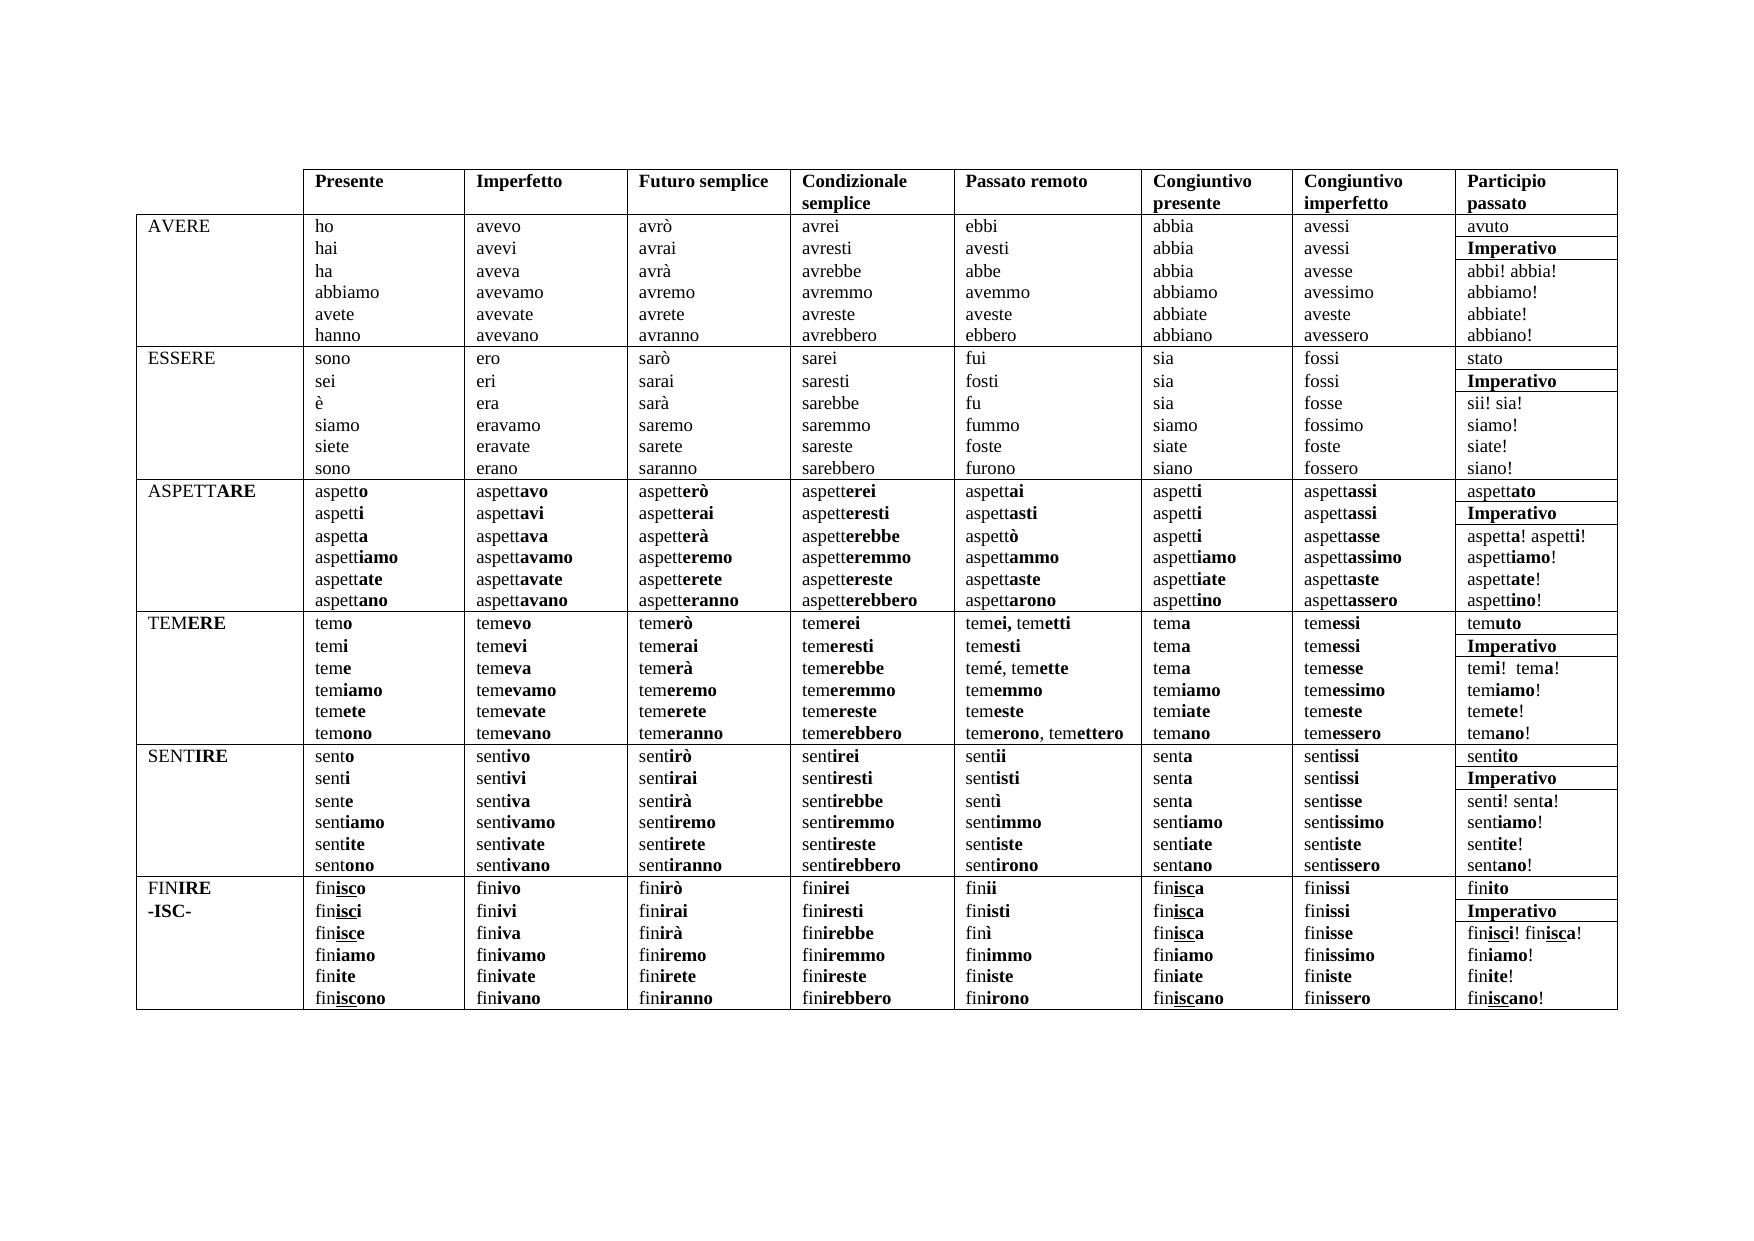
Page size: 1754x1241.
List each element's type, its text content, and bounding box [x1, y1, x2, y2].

table_cell aspetti [1142, 524, 1292, 546]
table_cell sentisse [1293, 789, 1455, 811]
table_cell temevate [465, 700, 627, 722]
table_cell finiranno [628, 987, 790, 1008]
table_cell eri [465, 369, 627, 391]
table_cell aspettavi [465, 501, 627, 524]
table_cell abbiamo [1142, 281, 1292, 303]
table_cell aspettassimo [1293, 546, 1455, 568]
table_cell aspettino [1142, 589, 1292, 611]
table_cell sentivate [465, 833, 627, 854]
table_cell finirebbero [791, 987, 954, 1008]
table_cell temeste [1293, 700, 1455, 722]
table_cell aspettai [955, 480, 1141, 501]
table_cell [137, 546, 303, 568]
table_header Condizionale semplice [791, 170, 954, 213]
table_cell sareste [791, 435, 954, 457]
table_cell sentiva [465, 789, 627, 811]
table_cell siano! [1456, 457, 1617, 478]
table_cell sono [304, 457, 464, 478]
table_cell [137, 811, 303, 833]
table_cell finiscono [304, 987, 464, 1008]
table_cell finì [955, 921, 1141, 944]
table_cell avemmo [955, 281, 1141, 303]
table_cell avrebbe [791, 259, 954, 281]
table_cell ASPETTARE [137, 480, 303, 501]
table_cell avevate [465, 303, 627, 324]
table_cell sarete [628, 435, 790, 457]
table_cell aspettasti [955, 501, 1141, 524]
table_cell [137, 236, 303, 259]
table_cell temi [304, 634, 464, 656]
table_cell aspetterebbe [791, 524, 954, 546]
table_cell [137, 679, 303, 700]
table_cell temerete [628, 700, 790, 722]
table_cell sei [304, 369, 464, 391]
table_cell finisti [955, 899, 1141, 921]
table_cell temesse [1293, 656, 1455, 679]
table_cell TEMERE [137, 612, 303, 633]
table_cell sentii [955, 745, 1141, 766]
table_cell saresti [791, 369, 954, 391]
table_cell finiremmo [791, 944, 954, 965]
table_cell sia [1142, 369, 1292, 391]
table_cell aspettereste [791, 568, 954, 589]
table_cell tema [1142, 612, 1292, 633]
table_cell temerà [628, 656, 790, 679]
table_cell ebbi [955, 215, 1141, 236]
table_cell tememmo [955, 679, 1141, 700]
table_cell sentite! [1456, 833, 1617, 854]
table_cell temeste [955, 700, 1141, 722]
table_cell abbe [955, 259, 1141, 281]
table_cell tema [1142, 656, 1292, 679]
table_cell sentirono [955, 854, 1141, 876]
table_cell aspetto [304, 480, 464, 501]
table_cell aspetteremmo [791, 546, 954, 568]
table_cell sentiremmo [791, 811, 954, 833]
table_cell finivo [465, 877, 627, 898]
table_cell finissi [1293, 899, 1455, 921]
table_cell aveste [1293, 303, 1455, 324]
table_cell fossero [1293, 457, 1455, 478]
table_cell sentito [1456, 745, 1617, 766]
table_cell Imperativo [1456, 767, 1617, 789]
table_cell aspetterebbero [791, 589, 954, 611]
table_cell [137, 568, 303, 589]
table_cell temano [1142, 722, 1292, 743]
table_cell finirà [628, 921, 790, 944]
table_cell aveva [465, 259, 627, 281]
table_cell sentivi [465, 766, 627, 789]
table_cell [137, 369, 303, 391]
table_cell temessero [1293, 722, 1455, 743]
table_cell aspettiamo! [1456, 546, 1617, 568]
table_cell aspetti [304, 501, 464, 524]
table_cell finiscano! [1456, 987, 1617, 1008]
table_cell temerono, temettero [955, 722, 1141, 743]
table_cell aspetterei [791, 480, 954, 501]
table_cell [137, 833, 303, 854]
table_cell senti! senta! [1456, 790, 1617, 811]
table_cell sentano! [1456, 854, 1617, 876]
table_cell avesti [955, 236, 1141, 259]
table_cell senta [1142, 745, 1292, 766]
table_cell finito [1456, 877, 1617, 898]
table_cell sentirei [791, 745, 954, 766]
table_cell temé, temette [955, 656, 1141, 679]
table_cell aspetterete [628, 568, 790, 589]
table_cell abbiamo [304, 281, 464, 303]
table_cell aspetterà [628, 524, 790, 546]
table_cell aspettavate [465, 568, 627, 589]
table_header Participio passato [1456, 170, 1617, 213]
table_cell aspettaste [1293, 568, 1455, 589]
table_cell siate [1142, 435, 1292, 457]
table_cell finiva [465, 921, 627, 944]
table_cell finisci! finisca! [1456, 922, 1617, 944]
table_cell fossimo [1293, 414, 1455, 435]
table_cell finisco [304, 877, 464, 898]
table_cell è [304, 391, 464, 414]
table_cell [137, 722, 303, 743]
table_cell Imperativo [1456, 237, 1617, 259]
table_cell temiate [1142, 700, 1292, 722]
table_cell sentirò [628, 745, 790, 766]
table_cell siamo [304, 414, 464, 435]
table_cell [137, 259, 303, 281]
table_cell sentiamo! [1456, 811, 1617, 833]
table_cell siate! [1456, 435, 1617, 457]
table_cell foste [955, 435, 1141, 457]
table_cell temerebbero [791, 722, 954, 743]
table_cell aspettiamo [304, 546, 464, 568]
table_cell sia [1142, 391, 1292, 414]
table_cell aspetta [304, 524, 464, 546]
table_cell avevo [465, 215, 627, 236]
table_cell temo [304, 612, 464, 633]
table_cell abbiate [1142, 303, 1292, 324]
table_cell avresti [791, 236, 954, 259]
table_cell aspettate [304, 568, 464, 589]
table_cell finiste [1293, 965, 1455, 987]
table_cell eravamo [465, 414, 627, 435]
table_cell aspettammo [955, 546, 1141, 568]
table_cell siamo [1142, 414, 1292, 435]
table_cell avrei [791, 215, 954, 236]
table_cell finisca [1142, 877, 1292, 898]
table_cell avrà [628, 259, 790, 281]
table_cell sentiste [1293, 833, 1455, 854]
table_cell temono [304, 722, 464, 743]
table_cell FINIRE [137, 877, 303, 898]
table_cell aspettassi [1293, 480, 1455, 501]
table_cell sentissi [1293, 745, 1455, 766]
table_cell aspettassero [1293, 589, 1455, 611]
table_cell aspettano [304, 589, 464, 611]
table_cell temiamo [304, 679, 464, 700]
table_cell sarà [628, 391, 790, 414]
table_cell temessimo [1293, 679, 1455, 700]
table_cell saremmo [791, 414, 954, 435]
table_cell eravate [465, 435, 627, 457]
table_cell aspetterai [628, 501, 790, 524]
table_cell aspettavo [465, 480, 627, 501]
table_cell ebbero [955, 324, 1141, 346]
table_cell aspettate! [1456, 568, 1617, 589]
table_cell sentimmo [955, 811, 1141, 833]
table_cell finiste [955, 965, 1141, 987]
table_cell [137, 435, 303, 457]
table_cell [137, 303, 303, 324]
table_cell temete! [1456, 700, 1617, 722]
table_cell avrai [628, 236, 790, 259]
table_cell finisci [304, 899, 464, 921]
table_header Futuro semplice [628, 170, 790, 213]
table_cell avevamo [465, 281, 627, 303]
table_cell sentivano [465, 854, 627, 876]
table_cell furono [955, 457, 1141, 478]
table_cell finisca [1142, 899, 1292, 921]
table_cell sentirà [628, 789, 790, 811]
table_cell [137, 656, 303, 679]
table_cell finireste [791, 965, 954, 987]
table_cell fossi [1293, 369, 1455, 391]
table_cell [137, 700, 303, 722]
table_cell sentirai [628, 766, 790, 789]
table_cell [137, 414, 303, 435]
table_cell finirebbe [791, 921, 954, 944]
table_cell temeva [465, 656, 627, 679]
table_cell [137, 457, 303, 478]
table_cell sarai [628, 369, 790, 391]
table_cell avessero [1293, 324, 1455, 346]
table_cell finiamo [1142, 944, 1292, 965]
table_cell aspettino! [1456, 589, 1617, 611]
table_cell fossi [1293, 347, 1455, 368]
table_cell sentirebbero [791, 854, 954, 876]
table_header Congiuntivo imperfetto [1293, 170, 1455, 213]
table_cell [137, 391, 303, 414]
table_cell aspetti [1142, 480, 1292, 501]
table_cell senti [304, 766, 464, 789]
table_cell avrete [628, 303, 790, 324]
table_cell foste [1293, 435, 1455, 457]
table_cell [137, 921, 303, 944]
table_cell finissimo [1293, 944, 1455, 965]
table_cell aspettò [955, 524, 1141, 546]
table_cell aspettavamo [465, 546, 627, 568]
table_cell temessi [1293, 634, 1455, 656]
table_cell sia [1142, 347, 1292, 368]
table_cell temesti [955, 634, 1141, 656]
table_cell stato [1456, 347, 1617, 368]
table_cell abbiate! [1456, 303, 1617, 324]
table_cell temeremmo [791, 679, 954, 700]
table_cell siete [304, 435, 464, 457]
table_cell siano [1142, 457, 1292, 478]
table_cell aspettasse [1293, 524, 1455, 546]
table_cell sentiste [955, 833, 1141, 854]
table_cell sentiresti [791, 766, 954, 789]
table_cell sarei [791, 347, 954, 368]
table_cell aspettato [1456, 480, 1617, 501]
table_cell temeresti [791, 634, 954, 656]
table_cell avrebbero [791, 324, 954, 346]
table_cell [137, 324, 303, 346]
table_cell aspetta! aspetti! [1456, 525, 1617, 546]
table_cell -ISC- [137, 899, 303, 921]
table_cell fosti [955, 369, 1141, 391]
table_cell abbi! abbia! [1456, 260, 1617, 281]
table_cell sentiremo [628, 811, 790, 833]
table_cell sentissero [1293, 854, 1455, 876]
table_cell finisca [1142, 921, 1292, 944]
table_cell aspettarono [955, 589, 1141, 611]
table_cell finivate [465, 965, 627, 987]
table_cell temeranno [628, 722, 790, 743]
table_cell finirei [791, 877, 954, 898]
table_cell avremmo [791, 281, 954, 303]
table_cell temiamo! [1456, 679, 1617, 700]
table_cell temevamo [465, 679, 627, 700]
table_cell ho [304, 215, 464, 236]
table_cell saremo [628, 414, 790, 435]
table_cell sarebbe [791, 391, 954, 414]
table_cell temereste [791, 700, 954, 722]
table_cell fummo [955, 414, 1141, 435]
table_cell avevi [465, 236, 627, 259]
table_cell sentiamo [304, 811, 464, 833]
table_cell abbia [1142, 259, 1292, 281]
table_cell erano [465, 457, 627, 478]
table_cell avevano [465, 324, 627, 346]
table_cell sentirebbe [791, 789, 954, 811]
table_cell avessi [1293, 236, 1455, 259]
table_cell avete [304, 303, 464, 324]
table_cell sentono [304, 854, 464, 876]
table_cell finivi [465, 899, 627, 921]
table_cell [137, 965, 303, 987]
table_cell sentite [304, 833, 464, 854]
table_cell finissero [1293, 987, 1455, 1008]
table_cell senta [1142, 766, 1292, 789]
table_cell aspetteremo [628, 546, 790, 568]
table_cell finiresti [791, 899, 954, 921]
table_cell temevo [465, 612, 627, 633]
table_cell fui [955, 347, 1141, 368]
table_cell finirono [955, 987, 1141, 1008]
table_cell ESSERE [137, 347, 303, 368]
table_cell temevi [465, 634, 627, 656]
table_cell fosse [1293, 391, 1455, 414]
table_cell finiate [1142, 965, 1292, 987]
table_cell aspetterò [628, 480, 790, 501]
table_cell finivamo [465, 944, 627, 965]
table_cell sentivo [465, 745, 627, 766]
table_cell avranno [628, 324, 790, 346]
table_cell sentireste [791, 833, 954, 854]
table_cell finisce [304, 921, 464, 944]
table_cell aspetti [1142, 501, 1292, 524]
table_cell finite [304, 965, 464, 987]
table_cell temerebbe [791, 656, 954, 679]
table_cell sentì [955, 789, 1141, 811]
table_cell temessi [1293, 612, 1455, 633]
table_cell Imperativo [1456, 502, 1617, 524]
table_cell avesse [1293, 259, 1455, 281]
table_cell temei, temetti [955, 612, 1141, 633]
table_cell temerò [628, 612, 790, 633]
table_header Imperfetto [465, 170, 627, 213]
table_cell finissi [1293, 877, 1455, 898]
table_cell sono [304, 347, 464, 368]
table_cell aspetteresti [791, 501, 954, 524]
table_cell Imperativo [1456, 370, 1617, 391]
table_cell [137, 766, 303, 789]
table_cell [137, 854, 303, 876]
table_cell aspetteranno [628, 589, 790, 611]
table_cell era [465, 391, 627, 414]
table_cell SENTIRE [137, 745, 303, 766]
table_cell Imperativo [1456, 635, 1617, 656]
table_cell finirò [628, 877, 790, 898]
table_cell sentiamo [1142, 811, 1292, 833]
table_cell [137, 501, 303, 524]
table_cell avessimo [1293, 281, 1455, 303]
table_cell temerei [791, 612, 954, 633]
table_cell avuto [1456, 215, 1617, 236]
table_cell aspettaste [955, 568, 1141, 589]
table_cell sentiranno [628, 854, 790, 876]
table_cell finii [955, 877, 1141, 898]
table_cell sentirete [628, 833, 790, 854]
table_cell aspettavano [465, 589, 627, 611]
table_cell sii! sia! [1456, 392, 1617, 414]
table_cell aspettiate [1142, 568, 1292, 589]
table_cell finiscano [1142, 987, 1292, 1008]
table_cell hanno [304, 324, 464, 346]
table_cell sentissimo [1293, 811, 1455, 833]
table_cell finirai [628, 899, 790, 921]
table_cell Imperativo [1456, 900, 1617, 921]
table_cell siamo! [1456, 414, 1617, 435]
table_header Passato remoto [955, 170, 1141, 213]
table_cell avremo [628, 281, 790, 303]
table_cell finiamo [304, 944, 464, 965]
table_header Presente [304, 170, 464, 213]
table_cell finivano [465, 987, 627, 1008]
table_cell sarebbero [791, 457, 954, 478]
table_cell finirete [628, 965, 790, 987]
table_cell sentissi [1293, 766, 1455, 789]
table_cell abbiamo! [1456, 281, 1617, 303]
table_header Congiuntivo presente [1142, 170, 1292, 213]
table_cell [137, 944, 303, 965]
table_cell aveste [955, 303, 1141, 324]
table_cell aspettava [465, 524, 627, 546]
table_cell [137, 524, 303, 546]
table_cell [137, 589, 303, 611]
table_cell sento [304, 745, 464, 766]
table_cell abbia [1142, 236, 1292, 259]
table_cell [137, 987, 303, 1008]
table_cell temuto [1456, 612, 1617, 633]
table_cell temete [304, 700, 464, 722]
table_cell teme [304, 656, 464, 679]
table_cell finiamo! [1456, 944, 1617, 965]
table_cell temiamo [1142, 679, 1292, 700]
table_cell senta [1142, 789, 1292, 811]
table_cell sentisti [955, 766, 1141, 789]
table_cell fu [955, 391, 1141, 414]
table_cell temevano [465, 722, 627, 743]
table_cell sentano [1142, 854, 1292, 876]
table_cell AVERE [137, 215, 303, 236]
table_cell [137, 634, 303, 656]
table_cell finiremo [628, 944, 790, 965]
table_cell hai [304, 236, 464, 259]
table_cell saranno [628, 457, 790, 478]
table_cell [137, 281, 303, 303]
table_cell sentivamo [465, 811, 627, 833]
table_cell finite! [1456, 965, 1617, 987]
table_cell aspettassi [1293, 501, 1455, 524]
table_cell abbiano! [1456, 324, 1617, 346]
table_cell [137, 789, 303, 811]
table_cell ero [465, 347, 627, 368]
table_cell ha [304, 259, 464, 281]
table_header [136, 169, 303, 213]
table_cell temeremo [628, 679, 790, 700]
table_cell avessi [1293, 215, 1455, 236]
table_cell abbiano [1142, 324, 1292, 346]
table_cell abbia [1142, 215, 1292, 236]
table_cell sentiate [1142, 833, 1292, 854]
table_cell temerai [628, 634, 790, 656]
table_cell sarò [628, 347, 790, 368]
table_cell temi! tema! [1456, 657, 1617, 679]
table_cell avreste [791, 303, 954, 324]
table_cell finimmo [955, 944, 1141, 965]
table_cell avrò [628, 215, 790, 236]
table_cell aspettiamo [1142, 546, 1292, 568]
table_cell sente [304, 789, 464, 811]
table_cell tema [1142, 634, 1292, 656]
table_cell finisse [1293, 921, 1455, 944]
table_cell temano! [1456, 722, 1617, 743]
